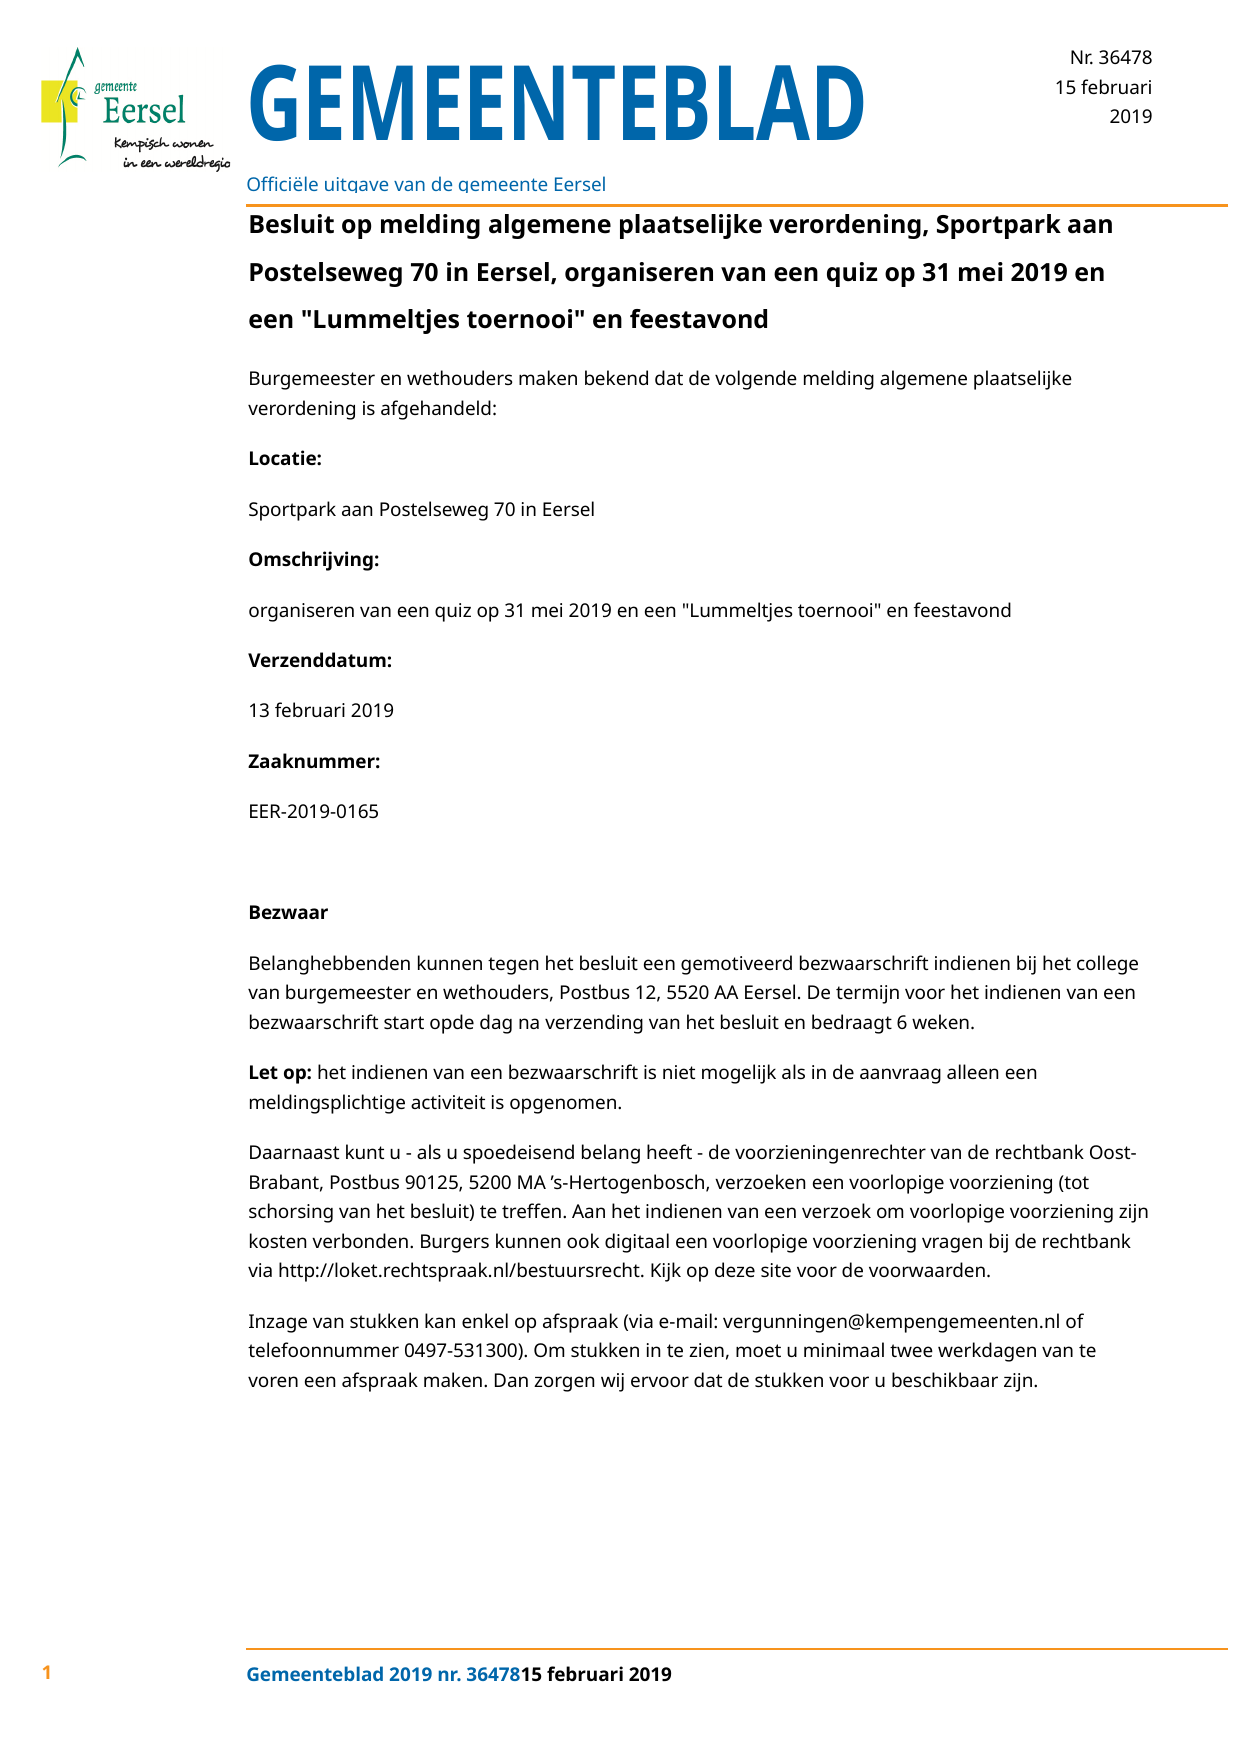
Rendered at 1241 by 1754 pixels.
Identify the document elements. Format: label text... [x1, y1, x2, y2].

picture [41, 47, 231, 172]
text Let op: het indienen van een bezwaarschrift is niet mogelijk als in de aanvraag alleen een meldingsplichtige activiteit is opgenomen. [248, 1059, 1152, 1114]
text Locatie: [248, 446, 1152, 471]
text EER-2019-0165 [248, 798, 1152, 824]
text Sportpark aan Postelseweg 70 in Eersel [248, 496, 1152, 522]
text Inzage van stukken kan enkel op afspraak (via e-mail: vergunningen@kempengemeenten.nl of telefoonnummer 0497-531300). Om stukken in te zien, moet u minimaal twee werkdagen van te voren een afspraak maken. Dan zorgen wij ervoor dat de stukken voor u beschikbaar zijn. [248, 1308, 1152, 1393]
text Omschrijving: [248, 546, 1152, 572]
text Belanghebbenden kunnen tegen het besluit een gemotiveerd bezwaarschrift indienen bij het college van burgemeester en wethouders, Postbus 12, 5520 AA Eersel. De termijn voor het indienen van een bezwaarschrift start opde dag na verzending van het besluit en bedraagt 6 weken. [248, 950, 1152, 1034]
text Verzenddatum: [248, 647, 1152, 673]
text Bezwaar [248, 899, 1152, 925]
text Daarnaast kunt u - als u spoedeisend belang heeft - de voorzieningenrechter van de rechtbank Oost-Brabant, Postbus 90125, 5200 MA ’s-Hertogenbosch, verzoeken een voorlopige voorziening (tot schorsing van het besluit) te treffen. Aan het indienen van een verzoek om voorlopige voorziening zijn kosten verbonden. Burgers kunnen ook digitaal een voorlopige voorziening vragen bij de rechtbank via http://loket.rechtspraak.nl/bestuursrecht. Kijk op deze site voor de voorwaarden. [248, 1139, 1152, 1283]
text 13 februari 2019 [248, 698, 1152, 723]
text organiseren van een quiz op 31 mei 2019 en een "Lummeltjes toernooi" en feestavond [248, 597, 1152, 622]
text Burgemeester en wethouders maken bekend dat de volgende melding algemene plaatselijke verordening is afgehandeld: [248, 366, 1152, 421]
text Besluit op melding algemene plaatselijke verordening, Sportpark aan Postelseweg 70 in Eersel, organiseren van een quiz op 31 mei 2019 en een "Lummeltjes toernooi" en feestavond [248, 207, 1152, 336]
text Zaaknummer: [248, 748, 1152, 774]
